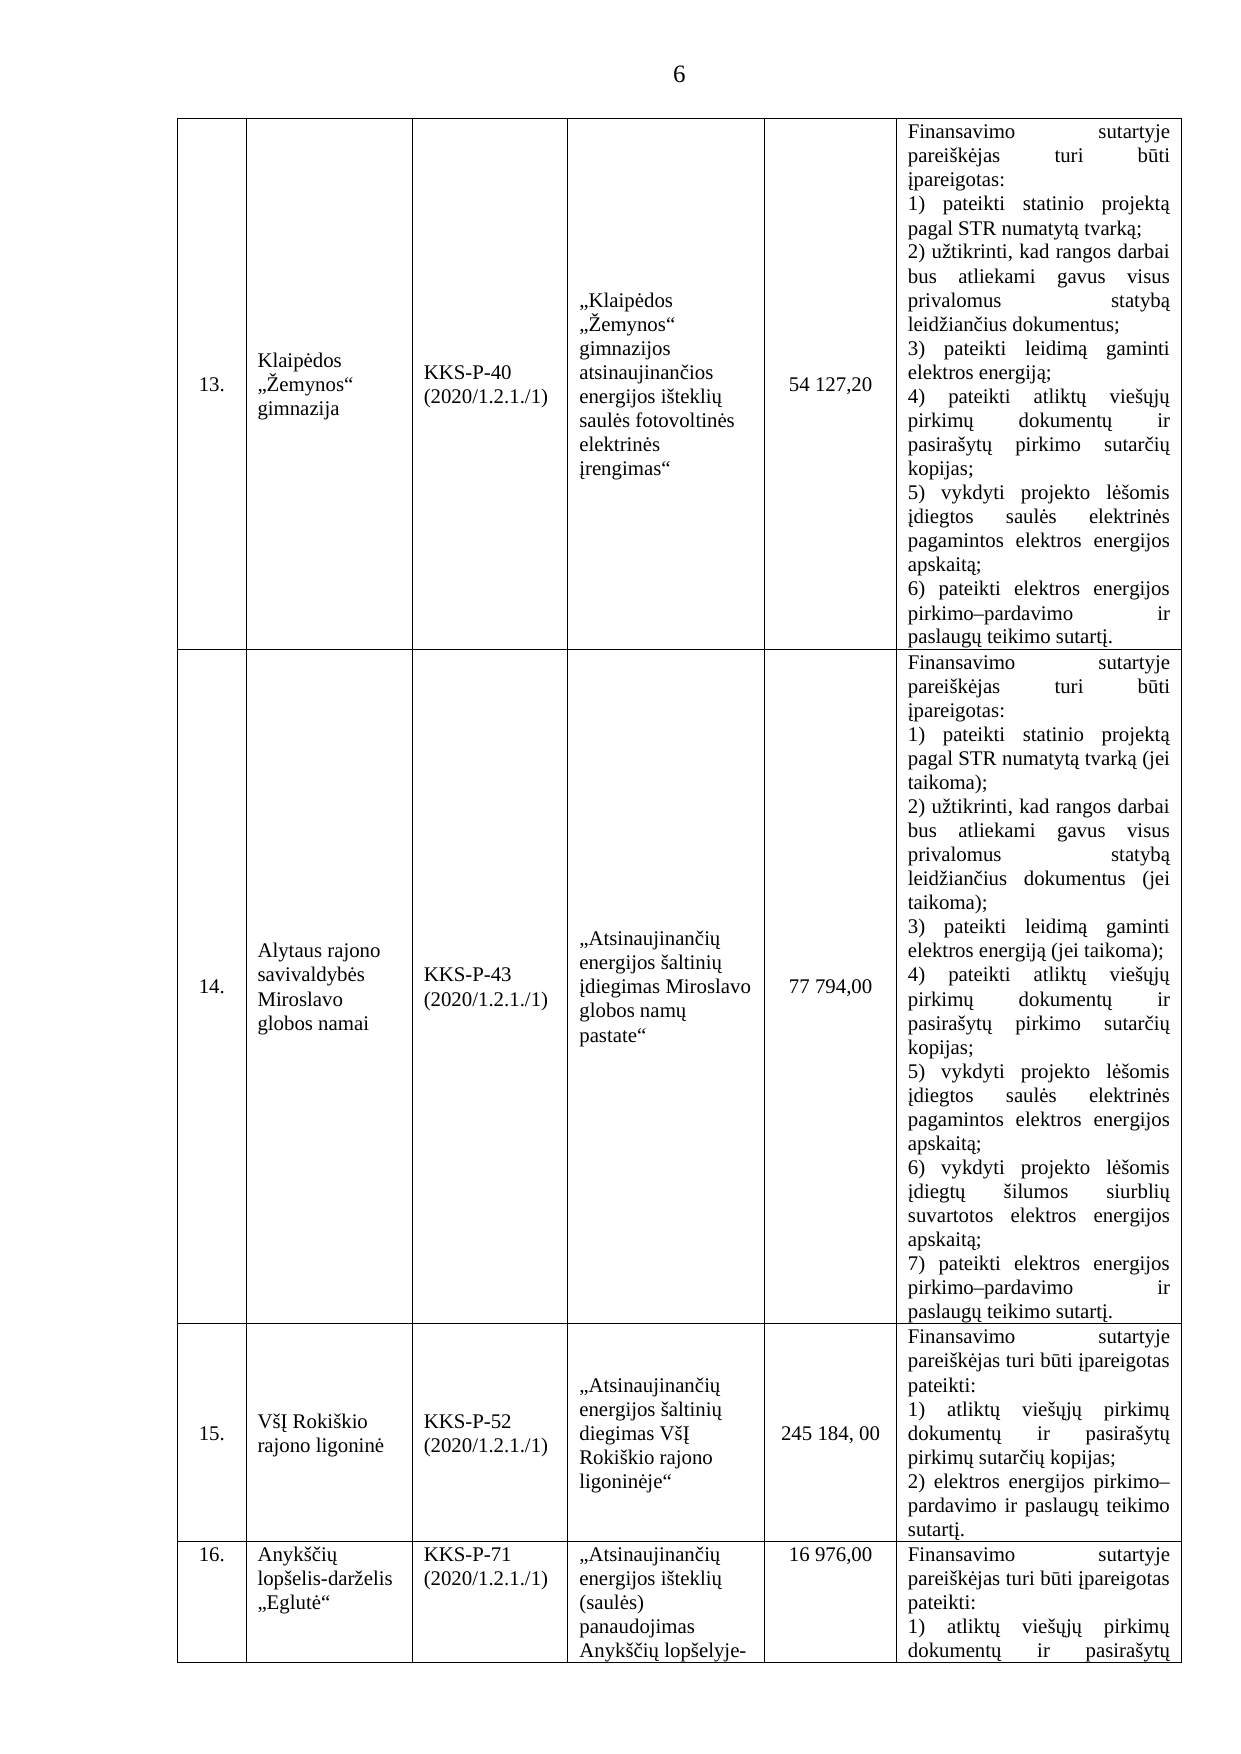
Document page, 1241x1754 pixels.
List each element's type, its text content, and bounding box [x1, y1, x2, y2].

table_cell KKS-P-52 (2020/1.2.1./1) [413, 1324, 567, 1541]
table_cell Alytaus rajono savivaldybės Miroslavo globos namai [247, 650, 412, 1323]
table_cell 245 184, 00 [765, 1324, 896, 1541]
table_cell 77 794,00 [765, 650, 896, 1323]
table_cell „Atsinaujinančių energijos šaltinių įdiegimas Miroslavo globos namų pastate“ [568, 650, 764, 1323]
table_cell „Atsinaujinančių energijos išteklių (saulės) panaudojimas Anykščių lopšelyje- [568, 1542, 764, 1662]
table_cell 16. [178, 1542, 246, 1662]
table_cell Anykščių lopšelis-darželis „Eglutė“ [247, 1542, 412, 1662]
table_cell KKS-P-40 (2020/1.2.1./1) [413, 119, 567, 648]
table_cell 16 976,00 [765, 1542, 896, 1662]
table_cell 13. [178, 119, 246, 648]
table_cell Finansavimo sutartyje pareiškėjas turi būti įpareigotas: 1) pateikti statinio projektą pagal STR numatytą tvarką (jei taikoma); 2) užtikrinti, kad rangos darbai bus atliekami gavus visus privalomus statybą leidžiančius dokumentus (jei taikoma); 3) pateikti leidimą gaminti elektros energiją (jei taikoma); 4) pateikti atliktų viešųjų pirkimų dokumentų ir pasirašytų pirkimo sutarčių kopijas; 5) vykdyti projekto lėšomis įdiegtos saulės elektrinės pagamintos elektros energijos apskaitą; 6) vykdyti projekto lėšomis įdiegtų šilumos siurblių suvartotos elektros energijos apskaitą; 7) pateikti elektros energijos pirkimo–pardavimo ir paslaugų teikimo sutartį. [897, 650, 1181, 1323]
table_cell VšĮ Rokiškio rajono ligoninė [247, 1324, 412, 1541]
table_cell Klaipėdos „Žemynos“ gimnazija [247, 119, 412, 648]
table_cell KKS-P-71 (2020/1.2.1./1) [413, 1542, 567, 1662]
table_cell 14. [178, 650, 246, 1323]
table_cell Finansavimo sutartyje pareiškėjas turi būti įpareigotas pateikti: 1) atliktų viešųjų pirkimų dokumentų ir pasirašytų [897, 1542, 1181, 1662]
table_cell „Atsinaujinančių energijos šaltinių diegimas VšĮ Rokiškio rajono ligoninėje“ [568, 1324, 764, 1541]
table_cell 15. [178, 1324, 246, 1541]
table_cell „Klaipėdos „Žemynos“ gimnazijos atsinaujinančios energijos išteklių saulės fotovoltinės elektrinės įrengimas“ [568, 119, 764, 648]
table_cell 54 127,20 [765, 119, 896, 648]
table_cell KKS-P-43 (2020/1.2.1./1) [413, 650, 567, 1323]
table_cell Finansavimo sutartyje pareiškėjas turi būti įpareigotas: 1) pateikti statinio projektą pagal STR numatytą tvarką; 2) užtikrinti, kad rangos darbai bus atliekami gavus visus privalomus statybą leidžiančius dokumentus; 3) pateikti leidimą gaminti elektros energiją; 4) pateikti atliktų viešųjų pirkimų dokumentų ir pasirašytų pirkimo sutarčių kopijas; 5) vykdyti projekto lėšomis įdiegtos saulės elektrinės pagamintos elektros energijos apskaitą; 6) pateikti elektros energijos pirkimo–pardavimo ir paslaugų teikimo sutartį. [897, 119, 1181, 648]
table_cell Finansavimo sutartyje pareiškėjas turi būti įpareigotas pateikti: 1) atliktų viešųjų pirkimų dokumentų ir pasirašytų pirkimų sutarčių kopijas; 2) elektros energijos pirkimo–pardavimo ir paslaugų teikimo sutartį. [897, 1324, 1181, 1541]
